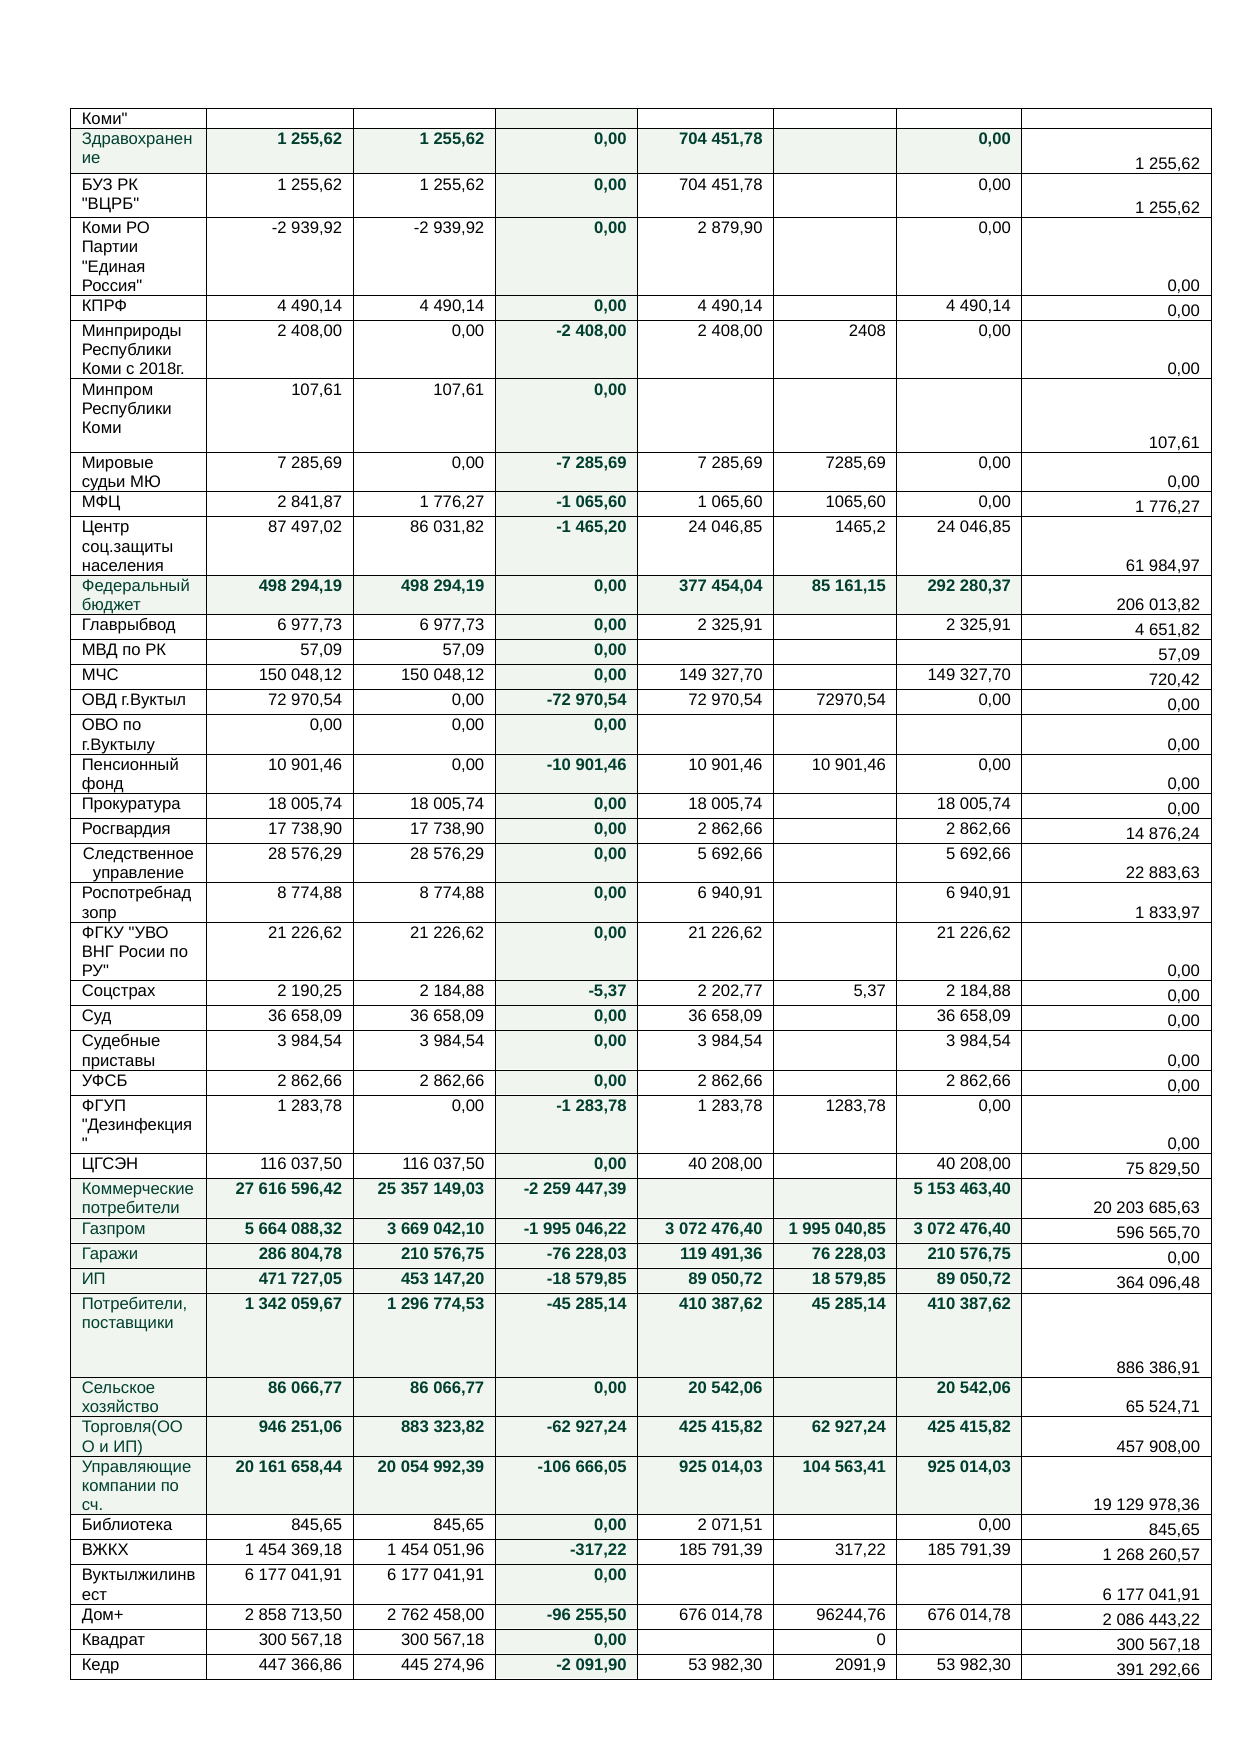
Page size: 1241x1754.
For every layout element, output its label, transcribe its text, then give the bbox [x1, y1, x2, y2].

table_cell 17 738,90 [354, 819, 495, 843]
table_cell [897, 640, 1021, 664]
table_cell 65 524,71 [1022, 1378, 1211, 1416]
table_cell Суд [71, 1006, 206, 1030]
table_cell Здравохранение [71, 129, 206, 173]
table_cell Центр соц.защиты населения [71, 517, 206, 575]
table_cell ФГКУ "УВО ВНГ Росии по РУ" [71, 923, 206, 980]
table_cell 10 901,46 [207, 755, 353, 793]
table_cell [774, 174, 896, 217]
table_cell 20 054 992,39 [354, 1457, 495, 1514]
table_cell 6 977,73 [207, 615, 353, 639]
table_cell 0,00 [1022, 981, 1211, 1005]
table_cell 364 096,48 [1022, 1269, 1211, 1292]
table_cell [774, 794, 896, 818]
table_cell 1283,78 [774, 1096, 896, 1153]
table_cell -18 579,85 [496, 1269, 637, 1292]
table_cell 845,65 [207, 1515, 353, 1539]
table_cell 883 323,82 [354, 1417, 495, 1456]
table_cell 206 013,82 [1022, 576, 1211, 614]
table_cell Библиотека [71, 1515, 206, 1539]
table_cell [897, 1630, 1021, 1653]
table_cell Вуктылжилинвест [71, 1565, 206, 1603]
table_cell 0,00 [496, 129, 637, 173]
table_cell 45 285,14 [774, 1294, 896, 1377]
table_cell [774, 665, 896, 689]
table_cell 28 576,29 [207, 844, 353, 882]
table_cell 0,00 [1022, 1006, 1211, 1030]
table_cell 0,00 [496, 883, 637, 922]
table_cell -62 927,24 [496, 1417, 637, 1456]
table_cell 0,00 [897, 218, 1021, 295]
table_cell 0,00 [496, 640, 637, 664]
table_cell БУЗ РК "ВЦРБ" [71, 174, 206, 217]
table_cell [638, 1565, 773, 1603]
table_cell [774, 129, 896, 173]
table_cell 116 037,50 [207, 1154, 353, 1178]
table_cell Следственное управление [71, 844, 206, 882]
table_cell 10 901,46 [774, 755, 896, 793]
table_cell Судебные приставы [71, 1031, 206, 1069]
table_cell -5,37 [496, 981, 637, 1005]
table_cell 2 202,77 [638, 981, 773, 1005]
table_cell 3 984,54 [207, 1031, 353, 1069]
table_cell 21 226,62 [354, 923, 495, 980]
table_cell [897, 379, 1021, 452]
table_cell [774, 844, 896, 882]
table_cell 0,00 [897, 321, 1021, 378]
table_cell 3 072 476,40 [638, 1219, 773, 1242]
table_cell Сельское хозяйство [71, 1378, 206, 1416]
table_cell 0,00 [897, 492, 1021, 516]
table_cell -106 666,05 [496, 1457, 637, 1514]
table_cell [774, 109, 896, 128]
table_cell 86 066,77 [354, 1378, 495, 1416]
table_cell 20 542,06 [638, 1378, 773, 1416]
table_cell [774, 218, 896, 295]
table_cell 0,00 [354, 755, 495, 793]
table_cell [638, 109, 773, 128]
table_cell 27 616 596,42 [207, 1179, 353, 1217]
table_cell 40 208,00 [638, 1154, 773, 1178]
table_cell -2 091,90 [496, 1655, 637, 1678]
table_cell 36 658,09 [638, 1006, 773, 1030]
table_cell 36 658,09 [354, 1006, 495, 1030]
table_cell 0,00 [207, 715, 353, 753]
table_cell 72 970,54 [207, 690, 353, 714]
table_cell 5 692,66 [638, 844, 773, 882]
table_cell 410 387,62 [897, 1294, 1021, 1377]
table_cell Пенсионный фонд [71, 755, 206, 793]
table_cell 25 357 149,03 [354, 1179, 495, 1217]
table_cell 471 727,05 [207, 1269, 353, 1292]
table_cell [354, 109, 495, 128]
table_cell 2 408,00 [207, 321, 353, 378]
table_cell Главрыбвод [71, 615, 206, 639]
table_cell Потребители, поставщики [71, 1294, 206, 1377]
table_cell [207, 109, 353, 128]
table_cell 0,00 [1022, 1096, 1211, 1153]
table_cell [774, 819, 896, 843]
table_cell Управляющие компании по сч. [71, 1457, 206, 1514]
table_cell 0,00 [496, 576, 637, 614]
table_cell 89 050,72 [638, 1269, 773, 1292]
table_cell 1 283,78 [207, 1096, 353, 1153]
table_cell 1 283,78 [638, 1096, 773, 1153]
table_cell -2 259 447,39 [496, 1179, 637, 1217]
table_cell Прокуратура [71, 794, 206, 818]
table_cell 0,00 [1022, 794, 1211, 818]
table_cell 676 014,78 [638, 1605, 773, 1628]
table_cell 0,00 [496, 1515, 637, 1539]
table_cell 14 876,24 [1022, 819, 1211, 843]
table_cell 0,00 [354, 715, 495, 753]
table_cell 0,00 [496, 923, 637, 980]
table_cell 22 883,63 [1022, 844, 1211, 882]
table_cell 300 567,18 [207, 1630, 353, 1653]
table_cell 185 791,39 [897, 1540, 1021, 1564]
table_cell 75 829,50 [1022, 1154, 1211, 1178]
table_cell 0 [774, 1630, 896, 1653]
table_cell 72970,54 [774, 690, 896, 714]
table_cell 6 977,73 [354, 615, 495, 639]
table_cell 0,00 [897, 129, 1021, 173]
table_cell 116 037,50 [354, 1154, 495, 1178]
table_cell 107,61 [354, 379, 495, 452]
table_cell 107,61 [1022, 379, 1211, 452]
table_cell Торговля(ООО и ИП) [71, 1417, 206, 1456]
table_cell 3 984,54 [638, 1031, 773, 1069]
table_cell -1 283,78 [496, 1096, 637, 1153]
table_cell 2 858 713,50 [207, 1605, 353, 1628]
table_cell ИП [71, 1269, 206, 1292]
table_cell [638, 715, 773, 753]
table_cell 6 177 041,91 [354, 1565, 495, 1603]
table_cell 0,00 [496, 1630, 637, 1653]
table_cell 85 161,15 [774, 576, 896, 614]
table_cell 119 491,36 [638, 1244, 773, 1267]
table_cell 72 970,54 [638, 690, 773, 714]
table_cell 2 862,66 [897, 819, 1021, 843]
table_cell 0,00 [1022, 321, 1211, 378]
table_cell 150 048,12 [354, 665, 495, 689]
table_cell 0,00 [496, 1565, 637, 1603]
table_cell 300 567,18 [1022, 1630, 1211, 1653]
table_cell [897, 715, 1021, 753]
table_cell 0,00 [1022, 1031, 1211, 1069]
table_cell 845,65 [1022, 1515, 1211, 1539]
table_cell 150 048,12 [207, 665, 353, 689]
table_cell 0,00 [897, 174, 1021, 217]
table_cell -7 285,69 [496, 453, 637, 491]
table_cell 210 576,75 [354, 1244, 495, 1267]
table_cell 1 454 051,96 [354, 1540, 495, 1564]
table_cell [638, 379, 773, 452]
table_cell 1 833,97 [1022, 883, 1211, 922]
table_cell Дом+ [71, 1605, 206, 1628]
table_cell [774, 715, 896, 753]
table_cell 76 228,03 [774, 1244, 896, 1267]
table_cell 0,00 [496, 296, 637, 320]
table_cell ОВО по г.Вуктылу [71, 715, 206, 753]
table_cell 2 071,51 [638, 1515, 773, 1539]
table_cell 0,00 [1022, 1244, 1211, 1267]
table_cell 5 692,66 [897, 844, 1021, 882]
table_cell 6 940,91 [638, 883, 773, 922]
table_cell 104 563,41 [774, 1457, 896, 1514]
table_cell 5,37 [774, 981, 896, 1005]
table_cell 0,00 [496, 379, 637, 452]
table_cell 447 366,86 [207, 1655, 353, 1678]
table_cell 28 576,29 [354, 844, 495, 882]
table_cell 886 386,91 [1022, 1294, 1211, 1377]
table_cell -2 939,92 [354, 218, 495, 295]
table_cell 5 664 088,32 [207, 1219, 353, 1242]
table_cell 6 940,91 [897, 883, 1021, 922]
table_cell ЦГСЭН [71, 1154, 206, 1178]
table_cell 18 005,74 [207, 794, 353, 818]
table_cell 18 005,74 [354, 794, 495, 818]
table_cell 0,00 [496, 1031, 637, 1069]
table_cell -76 228,03 [496, 1244, 637, 1267]
table_cell МФЦ [71, 492, 206, 516]
table_cell 0,00 [897, 1515, 1021, 1539]
table_cell 425 415,82 [638, 1417, 773, 1456]
table_cell ОВД г.Вуктыл [71, 690, 206, 714]
table_cell [897, 109, 1021, 128]
table_cell 1 454 369,18 [207, 1540, 353, 1564]
table_cell -1 995 046,22 [496, 1219, 637, 1242]
table_cell 6 177 041,91 [207, 1565, 353, 1603]
table_cell 19 129 978,36 [1022, 1457, 1211, 1514]
table_cell 20 203 685,63 [1022, 1179, 1211, 1217]
table_cell 1 776,27 [354, 492, 495, 516]
table_cell 107,61 [207, 379, 353, 452]
table_cell -2 939,92 [207, 218, 353, 295]
table_cell 24 046,85 [897, 517, 1021, 575]
table_cell 2 862,66 [897, 1071, 1021, 1094]
table_cell 0,00 [1022, 453, 1211, 491]
table_cell [774, 1378, 896, 1416]
table_cell 149 327,70 [638, 665, 773, 689]
table_cell 61 984,97 [1022, 517, 1211, 575]
table_cell [774, 1031, 896, 1069]
table_cell 0,00 [496, 794, 637, 818]
table_cell 2 408,00 [638, 321, 773, 378]
table_cell Федеральный бюджет [71, 576, 206, 614]
table_cell 1 255,62 [207, 174, 353, 217]
table_cell 36 658,09 [207, 1006, 353, 1030]
table_cell Коми РО Партии "Единая Россия" [71, 218, 206, 295]
table_cell 86 066,77 [207, 1378, 353, 1416]
table_cell 20 542,06 [897, 1378, 1021, 1416]
table_cell 53 982,30 [638, 1655, 773, 1678]
table_cell Роспотребнадзопр [71, 883, 206, 922]
table_cell 2 862,66 [638, 1071, 773, 1094]
table_cell Гаражи [71, 1244, 206, 1267]
table_cell 2 879,90 [638, 218, 773, 295]
table_cell 87 497,02 [207, 517, 353, 575]
table_cell 676 014,78 [897, 1605, 1021, 1628]
table_cell [774, 923, 896, 980]
table_cell 5 153 463,40 [897, 1179, 1021, 1217]
table_cell ФГУП "Дезинфекция" [71, 1096, 206, 1153]
table_cell 210 576,75 [897, 1244, 1021, 1267]
table_cell 2408 [774, 321, 896, 378]
table_cell 0,00 [354, 453, 495, 491]
table_cell 21 226,62 [207, 923, 353, 980]
table_cell ВЖКХ [71, 1540, 206, 1564]
table_cell 0,00 [354, 690, 495, 714]
table_cell 0,00 [897, 453, 1021, 491]
table_cell 18 005,74 [638, 794, 773, 818]
table_cell КПРФ [71, 296, 206, 320]
table_cell Квадрат [71, 1630, 206, 1653]
table_cell 20 161 658,44 [207, 1457, 353, 1514]
table_cell 2091,9 [774, 1655, 896, 1678]
table_cell 0,00 [1022, 755, 1211, 793]
table_cell 925 014,03 [897, 1457, 1021, 1514]
table_cell 2 184,88 [897, 981, 1021, 1005]
table_cell 4 490,14 [354, 296, 495, 320]
table_cell 1 342 059,67 [207, 1294, 353, 1377]
table_cell 453 147,20 [354, 1269, 495, 1292]
table_cell 10 901,46 [638, 755, 773, 793]
table_cell 0,00 [1022, 690, 1211, 714]
table_cell 2 862,66 [207, 1071, 353, 1094]
table_cell 2 862,66 [638, 819, 773, 843]
table_cell 286 804,78 [207, 1244, 353, 1267]
table_cell [774, 1006, 896, 1030]
table_cell 89 050,72 [897, 1269, 1021, 1292]
table_cell 7285,69 [774, 453, 896, 491]
table_cell 0,00 [496, 715, 637, 753]
table_cell 3 984,54 [897, 1031, 1021, 1069]
table_cell 8 774,88 [207, 883, 353, 922]
table_cell Соцстрах [71, 981, 206, 1005]
table_cell 57,09 [207, 640, 353, 664]
table_cell Минприроды Республики Коми с 2018г. [71, 321, 206, 378]
table_cell 292 280,37 [897, 576, 1021, 614]
table_cell 17 738,90 [207, 819, 353, 843]
table_cell 2 086 443,22 [1022, 1605, 1211, 1628]
table_cell 149 327,70 [897, 665, 1021, 689]
table_cell 21 226,62 [897, 923, 1021, 980]
table_cell 96244,76 [774, 1605, 896, 1628]
table_cell 57,09 [1022, 640, 1211, 664]
table_cell 18 005,74 [897, 794, 1021, 818]
table_cell 720,42 [1022, 665, 1211, 689]
table_cell 40 208,00 [897, 1154, 1021, 1178]
table_cell [638, 1179, 773, 1217]
table_cell [774, 1154, 896, 1178]
table_cell Кедр [71, 1655, 206, 1678]
table_cell 946 251,06 [207, 1417, 353, 1456]
table_cell 1 255,62 [1022, 174, 1211, 217]
table_cell 0,00 [1022, 923, 1211, 980]
table_cell -96 255,50 [496, 1605, 637, 1628]
table_cell 7 285,69 [638, 453, 773, 491]
table_cell 0,00 [496, 665, 637, 689]
table_cell 0,00 [1022, 218, 1211, 295]
table_cell [774, 883, 896, 922]
table_cell 425 415,82 [897, 1417, 1021, 1456]
table_cell 1 995 040,85 [774, 1219, 896, 1242]
table_cell 0,00 [496, 1006, 637, 1030]
table_cell -72 970,54 [496, 690, 637, 714]
table_cell 185 791,39 [638, 1540, 773, 1564]
table_cell 0,00 [496, 1071, 637, 1094]
table_cell 1 776,27 [1022, 492, 1211, 516]
table_cell 317,22 [774, 1540, 896, 1564]
table_cell 7 285,69 [207, 453, 353, 491]
table_cell 1 255,62 [354, 174, 495, 217]
table_cell 1 255,62 [1022, 129, 1211, 173]
table_cell 4 490,14 [638, 296, 773, 320]
table_cell Газпром [71, 1219, 206, 1242]
table_cell 0,00 [496, 844, 637, 882]
table_cell Мировые судьи МЮ [71, 453, 206, 491]
table_cell -45 285,14 [496, 1294, 637, 1377]
table_cell 445 274,96 [354, 1655, 495, 1678]
table_cell 18 579,85 [774, 1269, 896, 1292]
table_cell [897, 1565, 1021, 1603]
table_cell 6 177 041,91 [1022, 1565, 1211, 1603]
table_cell Коми" [71, 109, 206, 128]
table_cell 21 226,62 [638, 923, 773, 980]
table_cell 0,00 [354, 321, 495, 378]
table_cell 0,00 [496, 174, 637, 217]
table_cell 0,00 [897, 690, 1021, 714]
table_cell 0,00 [496, 1378, 637, 1416]
table_cell [774, 1565, 896, 1603]
table_cell 2 762 458,00 [354, 1605, 495, 1628]
table_cell Росгвардия [71, 819, 206, 843]
table_cell [638, 1630, 773, 1653]
table_cell 1 296 774,53 [354, 1294, 495, 1377]
table_cell 0,00 [1022, 296, 1211, 320]
table_cell -317,22 [496, 1540, 637, 1564]
table_cell 0,00 [897, 755, 1021, 793]
table_cell 300 567,18 [354, 1630, 495, 1653]
table_cell 1 065,60 [638, 492, 773, 516]
table_cell 1465,2 [774, 517, 896, 575]
table_cell 2 325,91 [638, 615, 773, 639]
table_cell 0,00 [897, 1096, 1021, 1153]
table_cell [774, 296, 896, 320]
table_cell 498 294,19 [207, 576, 353, 614]
table_cell 845,65 [354, 1515, 495, 1539]
table_cell [1022, 109, 1211, 128]
table_cell 0,00 [354, 1096, 495, 1153]
table_cell -10 901,46 [496, 755, 637, 793]
table_cell 36 658,09 [897, 1006, 1021, 1030]
table_cell 4 490,14 [897, 296, 1021, 320]
table_cell 704 451,78 [638, 174, 773, 217]
table_cell 57,09 [354, 640, 495, 664]
table_cell 2 862,66 [354, 1071, 495, 1094]
table_cell 2 841,87 [207, 492, 353, 516]
table_cell 1 255,62 [207, 129, 353, 173]
table_cell 0,00 [496, 615, 637, 639]
table_cell УФСБ [71, 1071, 206, 1094]
table_cell 3 669 042,10 [354, 1219, 495, 1242]
table_cell 0,00 [496, 218, 637, 295]
table_cell 0,00 [1022, 1071, 1211, 1094]
table_cell 2 190,25 [207, 981, 353, 1005]
table_cell -1 465,20 [496, 517, 637, 575]
table_cell 1 268 260,57 [1022, 1540, 1211, 1564]
table_cell 498 294,19 [354, 576, 495, 614]
table_cell [774, 640, 896, 664]
table_cell МЧС [71, 665, 206, 689]
table_cell 410 387,62 [638, 1294, 773, 1377]
table_cell [774, 1071, 896, 1094]
table_cell 596 565,70 [1022, 1219, 1211, 1242]
table_cell [638, 640, 773, 664]
table_cell 4 490,14 [207, 296, 353, 320]
table_cell 0,00 [1022, 715, 1211, 753]
table_cell 3 984,54 [354, 1031, 495, 1069]
table_cell 0,00 [496, 1154, 637, 1178]
table_cell 2 184,88 [354, 981, 495, 1005]
table_cell 4 651,82 [1022, 615, 1211, 639]
table_cell [774, 379, 896, 452]
table_cell [774, 1179, 896, 1217]
table_cell 377 454,04 [638, 576, 773, 614]
table_cell 1065,60 [774, 492, 896, 516]
table_cell 925 014,03 [638, 1457, 773, 1514]
table_cell [496, 109, 637, 128]
table_cell -1 065,60 [496, 492, 637, 516]
table_cell 391 292,66 [1022, 1655, 1211, 1678]
table_cell 3 072 476,40 [897, 1219, 1021, 1242]
table_cell 53 982,30 [897, 1655, 1021, 1678]
table_cell 704 451,78 [638, 129, 773, 173]
table_cell 24 046,85 [638, 517, 773, 575]
table_cell 1 255,62 [354, 129, 495, 173]
table_cell -2 408,00 [496, 321, 637, 378]
table_cell 62 927,24 [774, 1417, 896, 1456]
table_cell 86 031,82 [354, 517, 495, 575]
table_cell Минпром Республики Коми [71, 379, 206, 452]
table_cell 0,00 [496, 819, 637, 843]
table_cell Коммерческие потребители [71, 1179, 206, 1217]
table_cell МВД по РК [71, 640, 206, 664]
table_cell 8 774,88 [354, 883, 495, 922]
table_cell [774, 615, 896, 639]
table_cell 457 908,00 [1022, 1417, 1211, 1456]
table_cell [774, 1515, 896, 1539]
table_cell 2 325,91 [897, 615, 1021, 639]
